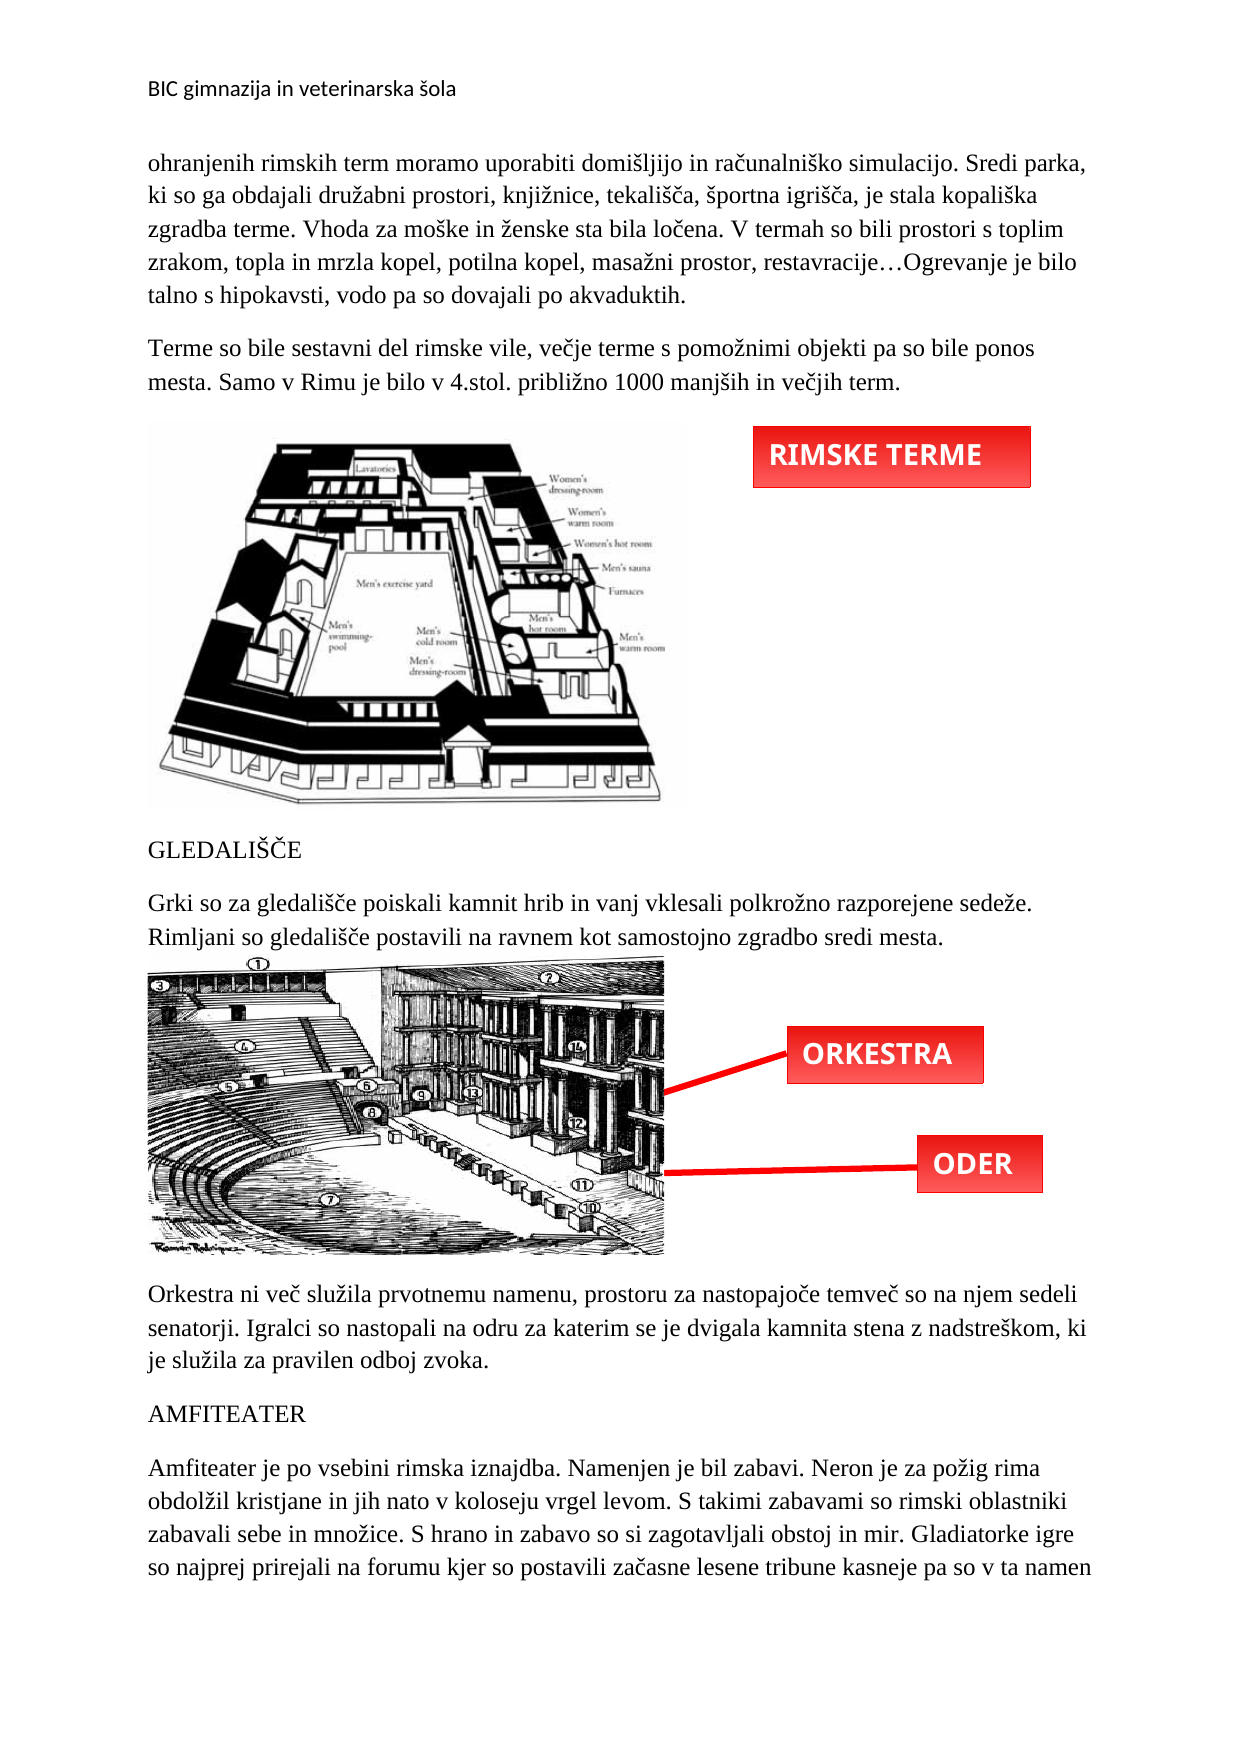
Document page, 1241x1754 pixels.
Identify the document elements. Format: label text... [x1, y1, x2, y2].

text ORKESTRA [802, 1034, 968, 1073]
picture [147, 954, 665, 1255]
text ohranjenih rimskih term moramo uporabiti domišljijo in računalniško simulacijo. Sredi parka, ki so ga obdajali družabni prostori, knjižnice, tekališča, športna igrišča, je stala kopališka zgradba terme. Vhoda za moške in ženske sta bila ločena. V termah so bili prostori s toplim zrakom, topla in mrzla kopel, potilna kopel, masažni prostor, restavracije…Ogrevanje je bilo talno s hipokavsti, vodo pa so dovajali po akvaduktih. [148, 148, 1093, 308]
text RIMSKE TERME [768, 434, 1014, 473]
text Grki so za gledališče poiskali kamnit hrib in vanj vklesali polkrožno razporejene sedeže. Rimljani so gledališče postavili na ravnem kot samostojno zgradbo sredi mesta. [148, 888, 1093, 1254]
text AMFITEATER [148, 1399, 1093, 1428]
text Terme so bile sestavni del rimske vile, večje terme s pomožnimi objekti pa so bile ponos mesta. Samo v Rimu je bilo v 4.stol. približno 1000 manjših in večjih term. [148, 333, 1093, 395]
text Orkestra ni več služila prvotnemu namenu, prostoru za nastopajoče temveč so na njem sedeli senatorji. Igralci so nastopali na odru za katerim se je dvigala kamnita stena z nadstreškom, ki je služila za pravilen odboj zvoka. [148, 1279, 1093, 1374]
text GLEDALIŠČE [148, 835, 1093, 863]
text Amfiteater je po vsebini rimska iznajdba. Namenjen je bil zabavi. Neron je za požig rima obdolžil kristjane in jih nato v koloseju vrgel levom. S takimi zabavami so rimski oblastniki zabavali sebe in množice. S hrano in zabavo so si zagotavljali obstoj in mir. Gladiatorke igre so najprej prirejali na forumu kjer so postavili začasne lesene tribune kasneje pa so v ta namen [148, 1453, 1093, 1581]
picture [147, 420, 686, 810]
text ODER [932, 1143, 1027, 1183]
